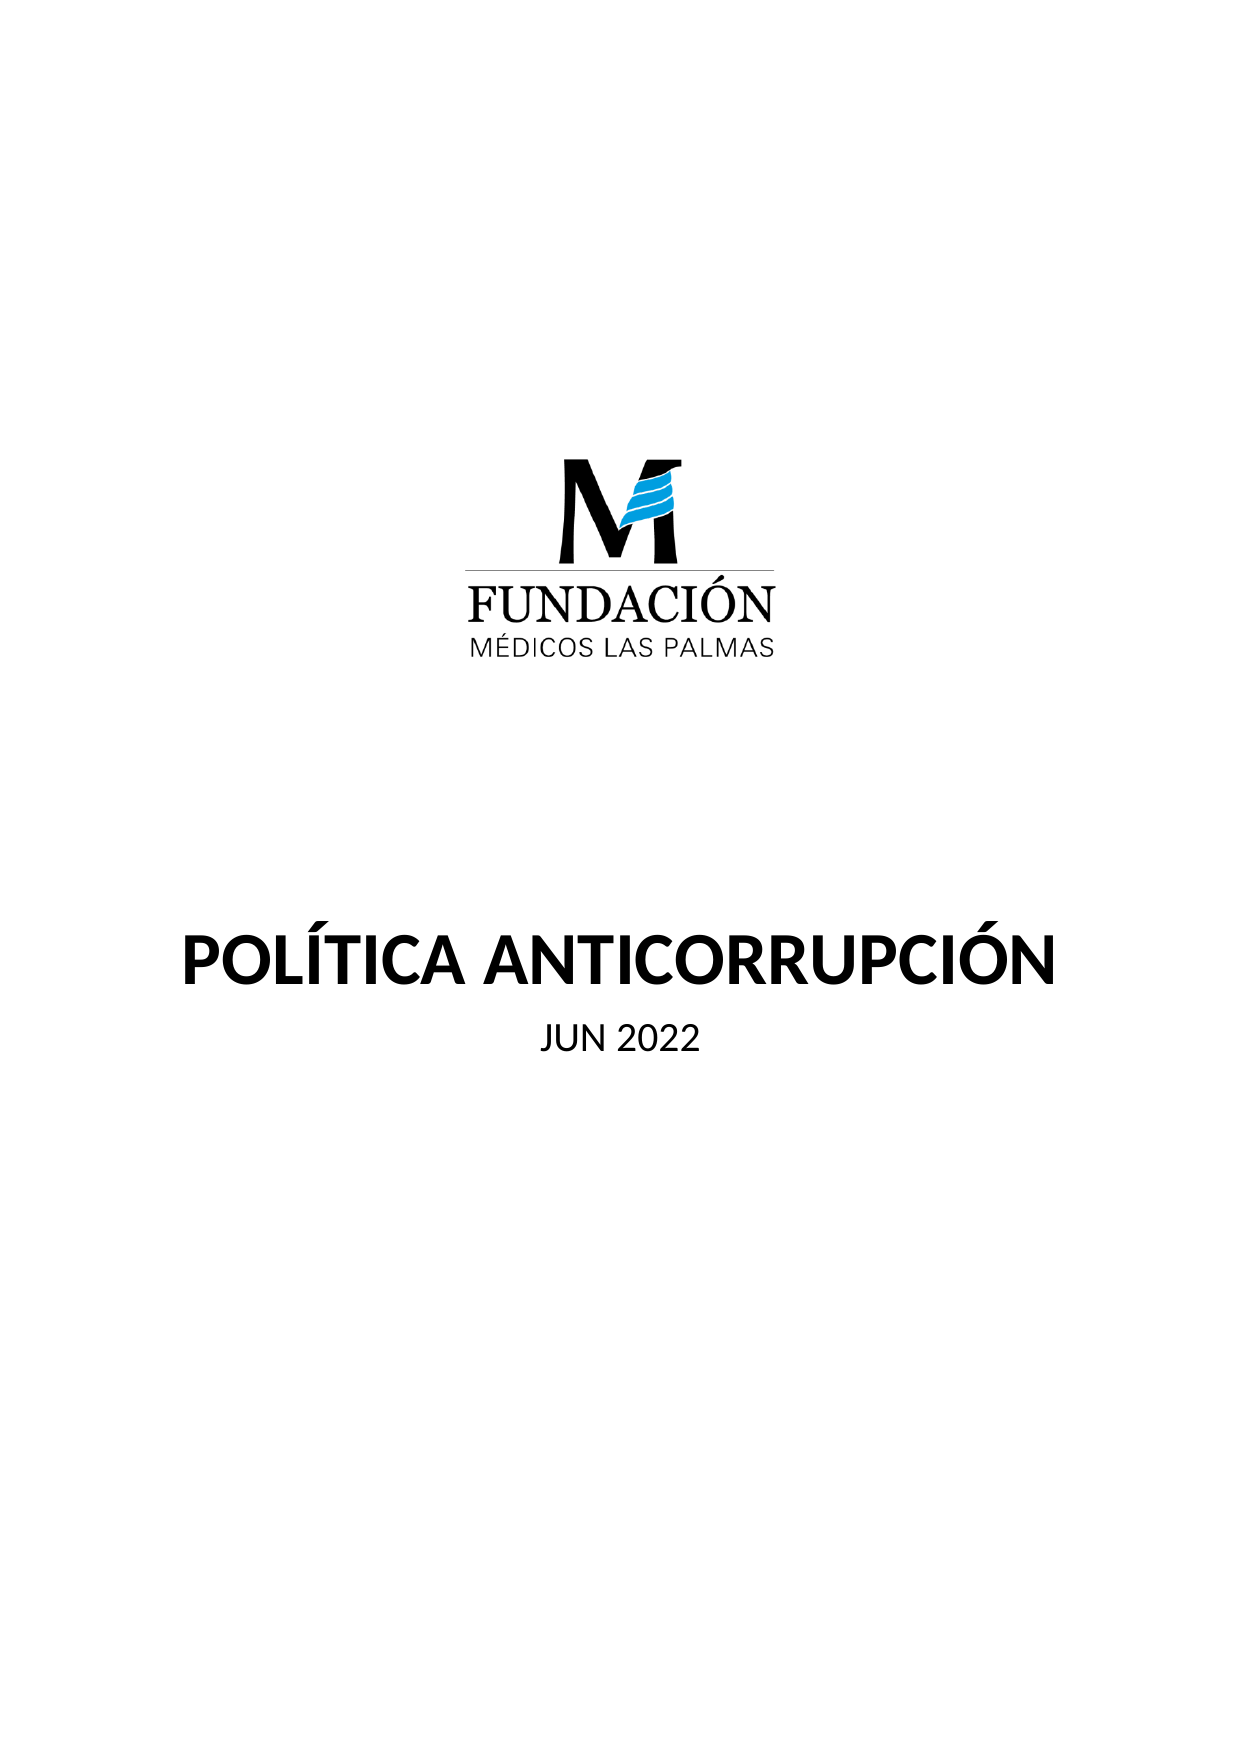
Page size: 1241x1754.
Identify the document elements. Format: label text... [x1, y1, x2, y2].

text POLÍTICA ANTICORRUPCIÓN JUN 2022 [75, 912, 1165, 1062]
